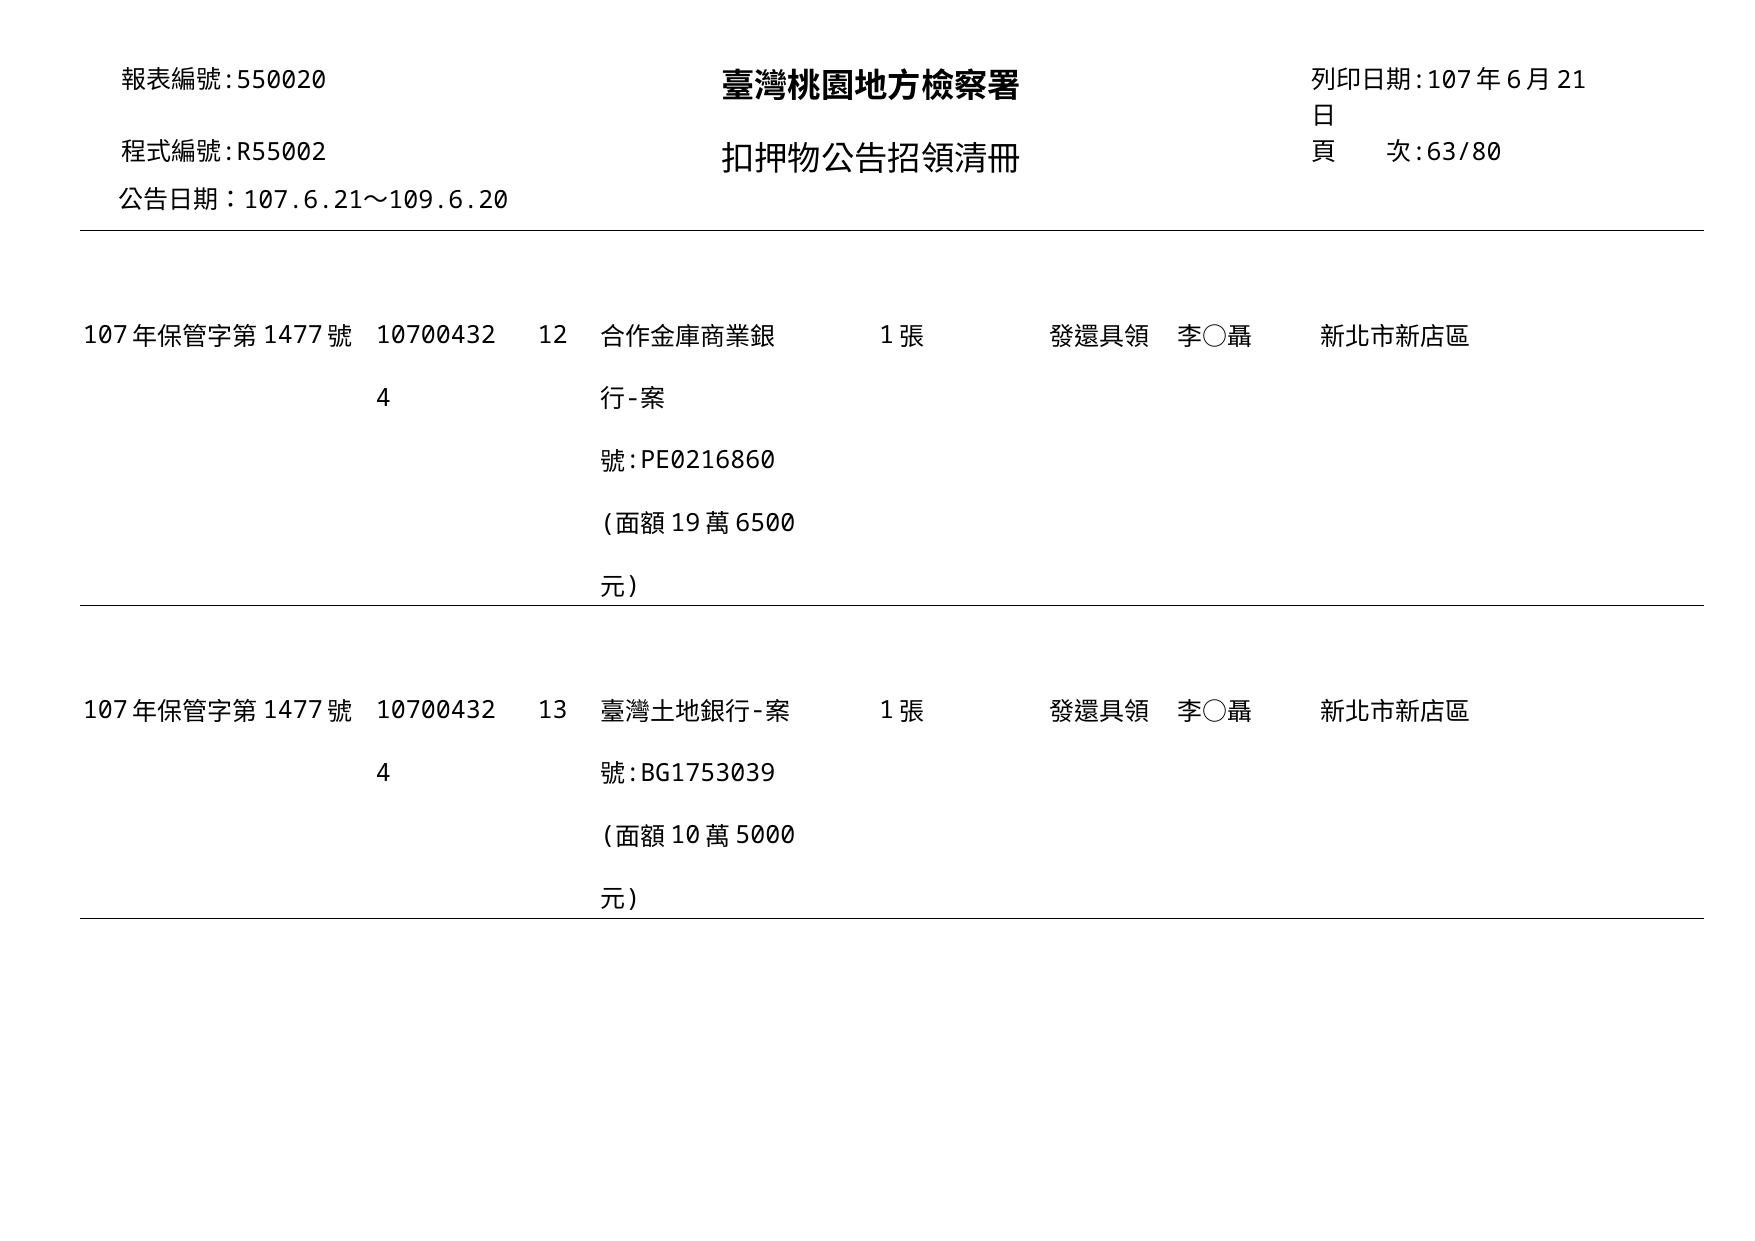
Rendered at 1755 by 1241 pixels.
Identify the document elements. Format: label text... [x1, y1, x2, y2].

table_cell 李○聶 [1175, 606, 1317, 917]
table_cell 107004324 [373, 606, 507, 917]
table_cell 1張 [808, 231, 927, 605]
table_cell 新北市新店區 [1317, 606, 1575, 917]
table_cell 合作金庫商業銀行-案號:PE0216860(面額19萬6500元) [597, 231, 807, 605]
table_cell [927, 606, 1046, 917]
table_cell 13 [507, 606, 597, 917]
table_cell 107004324 [373, 231, 507, 605]
table_cell 107年保管字第1477號 [80, 231, 373, 605]
table_cell 12 [507, 231, 597, 605]
table_cell 發還具領 [1046, 231, 1175, 605]
table_cell [1575, 231, 1704, 605]
table_cell 1張 [808, 606, 927, 917]
table_cell 李○聶 [1175, 231, 1317, 605]
table_cell [927, 231, 1046, 605]
table_cell 新北市新店區 [1317, 231, 1575, 605]
table_cell 發還具領 [1046, 606, 1175, 917]
table_cell 臺灣土地銀行-案號:BG1753039(面額10萬5000元) [597, 606, 807, 917]
table_cell 107年保管字第1477號 [80, 606, 373, 917]
table_cell [1575, 606, 1704, 917]
